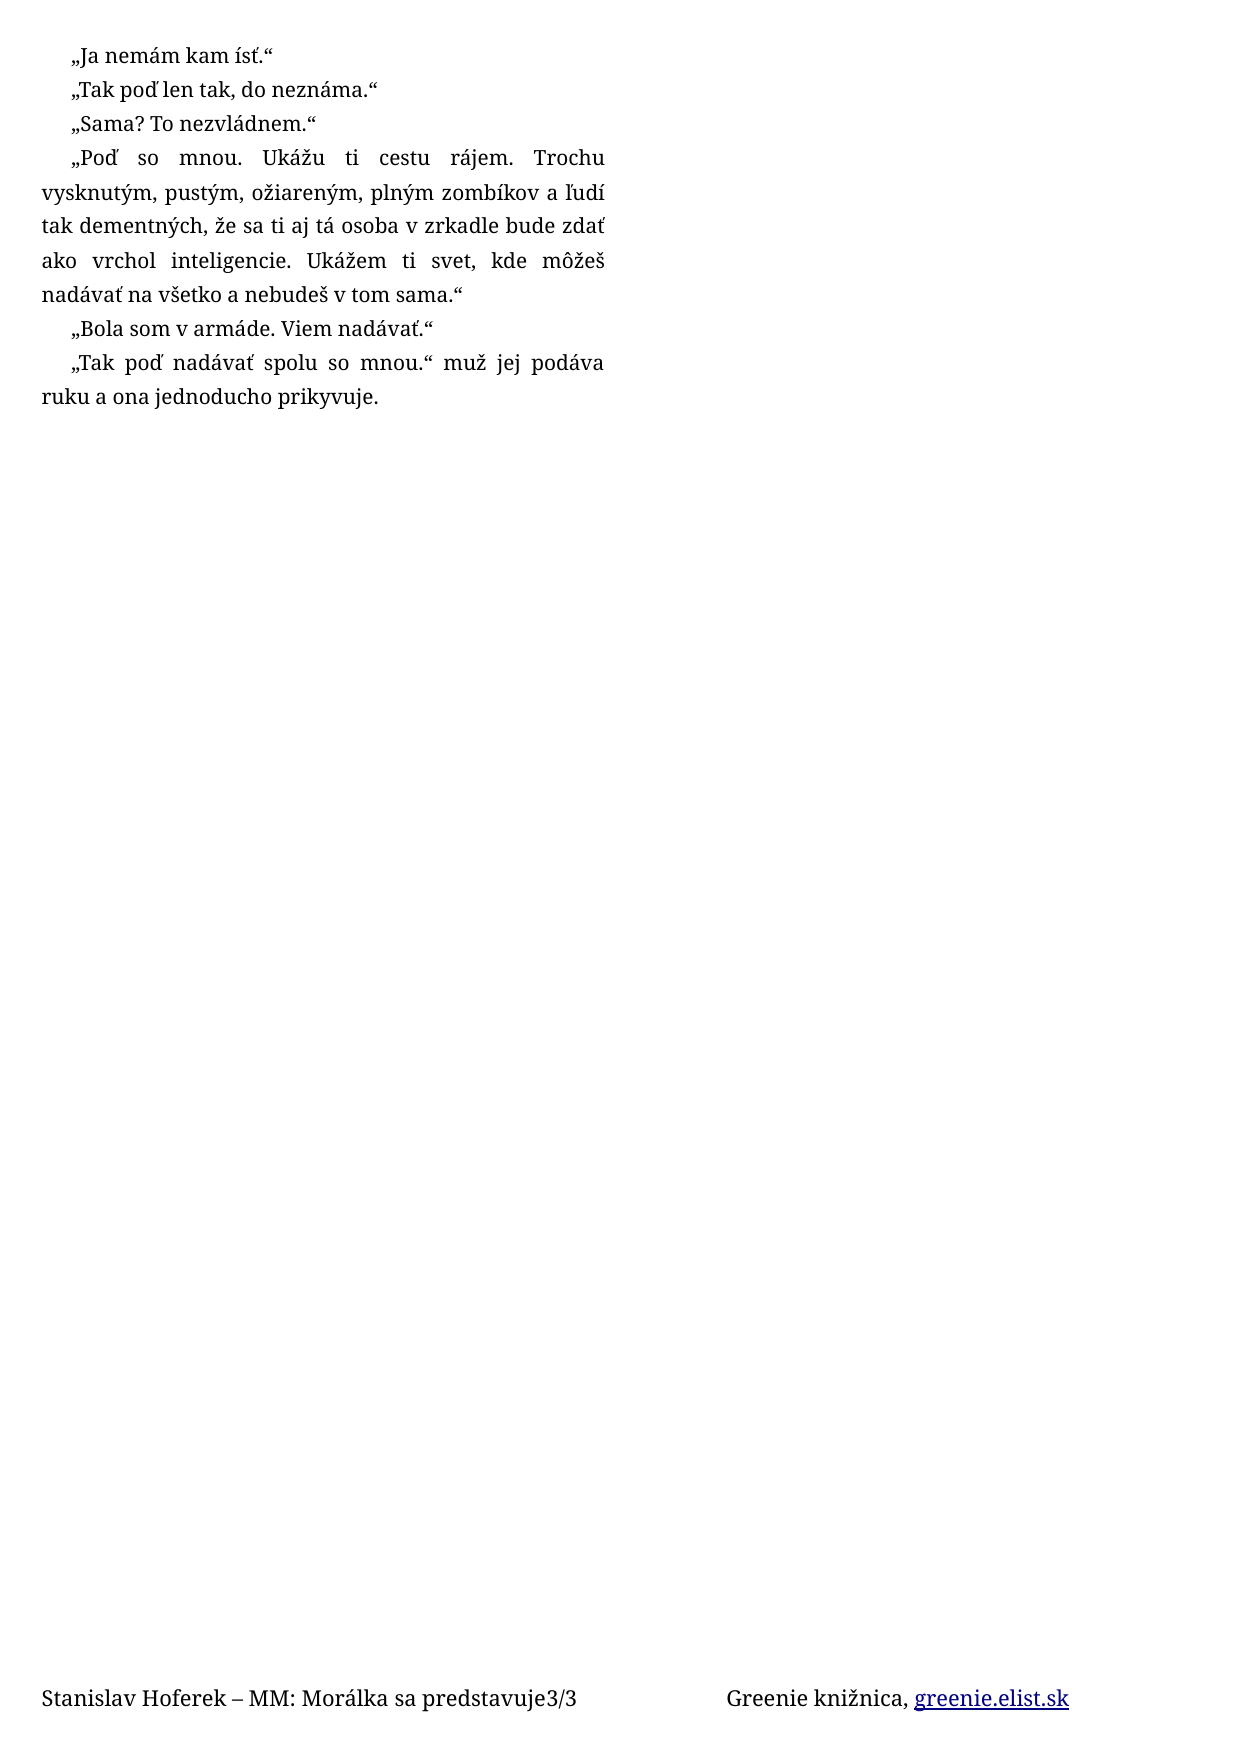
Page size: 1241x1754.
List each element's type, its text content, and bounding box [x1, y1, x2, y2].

text „Sama? To nezvládnem.“ [41, 109, 605, 138]
text „Tak poď len tak, do neznáma.“ [41, 75, 605, 104]
text „Ja nemám kam ísť.“ [41, 41, 605, 70]
text „Tak poď nadávať spolu so mnou.“ muž jej podáva ruku a ona jednoducho prikyvuje. [41, 348, 605, 410]
text „Bola som v armáde. Viem nadávať.“ [41, 314, 605, 342]
text „Poď so mnou. Ukážu ti cestu rájem. Trochu vysknutým, pustým, ožiareným, plným zombíkov a ľudí tak dementných, že sa ti aj tá osoba v zrkadle bude zdať ako vrchol inteligencie. Ukážem ti svet, kde môžeš nadávať na všetko a nebudeš v tom sama.“ [41, 143, 605, 308]
